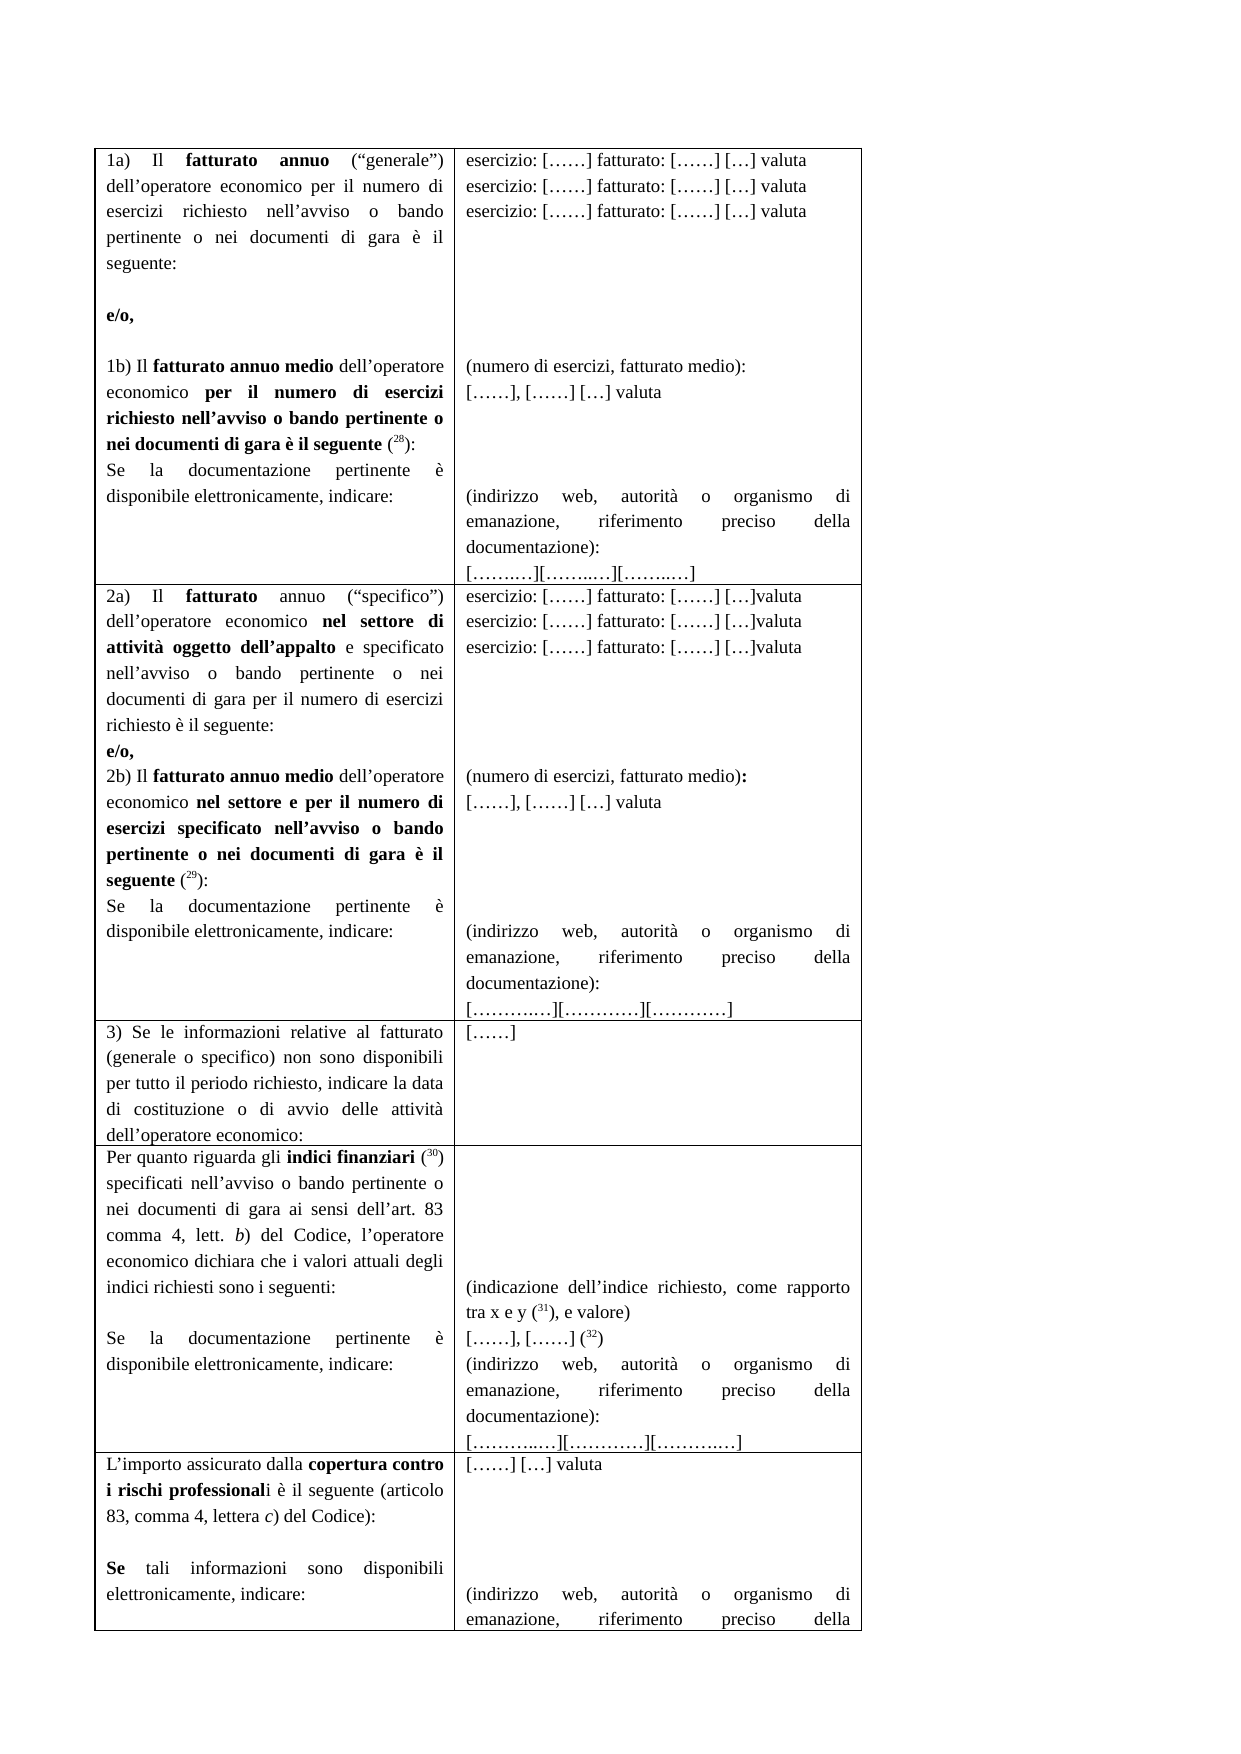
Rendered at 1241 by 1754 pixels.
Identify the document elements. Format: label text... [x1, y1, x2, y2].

table_cell (indicazione dell’indice richiesto, come rapporto tra x e y (31), e valore) [……], [……] (32) (indirizzo web, autorità o organismo di emanazione, riferimento preciso della documentazione): [………..…][…………][……….…] [455, 1146, 861, 1452]
table_cell [……] [455, 1021, 861, 1145]
table_cell Per quanto riguarda gli indici finanziari (30) specificati nell’avviso o bando pertinente o nei documenti di gara ai sensi dell’art. 83 comma 4, lett. b) del Codice, l’operatore economico dichiara che i valori attuali degli indici richiesti sono i seguenti: Se la documentazione pertinente è disponibile elettronicamente, indicare: [96, 1146, 454, 1452]
table_cell 1a) Il fatturato annuo (“generale”) dell’operatore economico per il numero di esercizi richiesto nell’avviso o bando pertinente o nei documenti di gara è il seguente: e/o, 1b) Il fatturato annuo medio dell’operatore economico per il numero di esercizi richiesto nell’avviso o bando pertinente o nei documenti di gara è il seguente (28): Se la documentazione pertinente è disponibile elettronicamente, indicare: [96, 149, 454, 583]
table_cell 2a) Il fatturato annuo (“specifico”) dell’operatore economico nel settore di attività oggetto dell’appalto e specificato nell’avviso o bando pertinente o nei documenti di gara per il numero di esercizi richiesto è il seguente: e/o, 2b) Il fatturato annuo medio dell’operatore economico nel settore e per il numero di esercizi specificato nell’avviso o bando pertinente o nei documenti di gara è il seguente (29): Se la documentazione pertinente è disponibile elettronicamente, indicare: [96, 585, 454, 1019]
table_cell esercizio: [……] fatturato: [……] […]valuta esercizio: [……] fatturato: [……] […]valuta esercizio: [……] fatturato: [……] […]valuta (numero di esercizi, fatturato medio): [……], [……] […] valuta (indirizzo web, autorità o organismo di emanazione, riferimento preciso della documentazione): [……….…][…………][…………] [455, 585, 861, 1019]
table_cell 3) Se le informazioni relative al fatturato (generale o specifico) non sono disponibili per tutto il periodo richiesto, indicare la data di costituzione o di avvio delle attività dell’operatore economico: [96, 1021, 454, 1145]
table_cell esercizio: [……] fatturato: [……] […] valuta esercizio: [……] fatturato: [……] […] valuta esercizio: [……] fatturato: [……] […] valuta (numero di esercizi, fatturato medio): [……], [……] […] valuta (indirizzo web, autorità o organismo di emanazione, riferimento preciso della documentazione): […….…][……..…][……..…] [455, 149, 861, 583]
table_cell L’importo assicurato dalla copertura contro i rischi professionali è il seguente (articolo 83, comma 4, lettera c) del Codice): Se tali informazioni sono disponibili elettronicamente, indicare: [96, 1453, 454, 1630]
table_cell [……] […] valuta (indirizzo web, autorità o organismo di emanazione, riferimento preciso della [455, 1453, 861, 1630]
